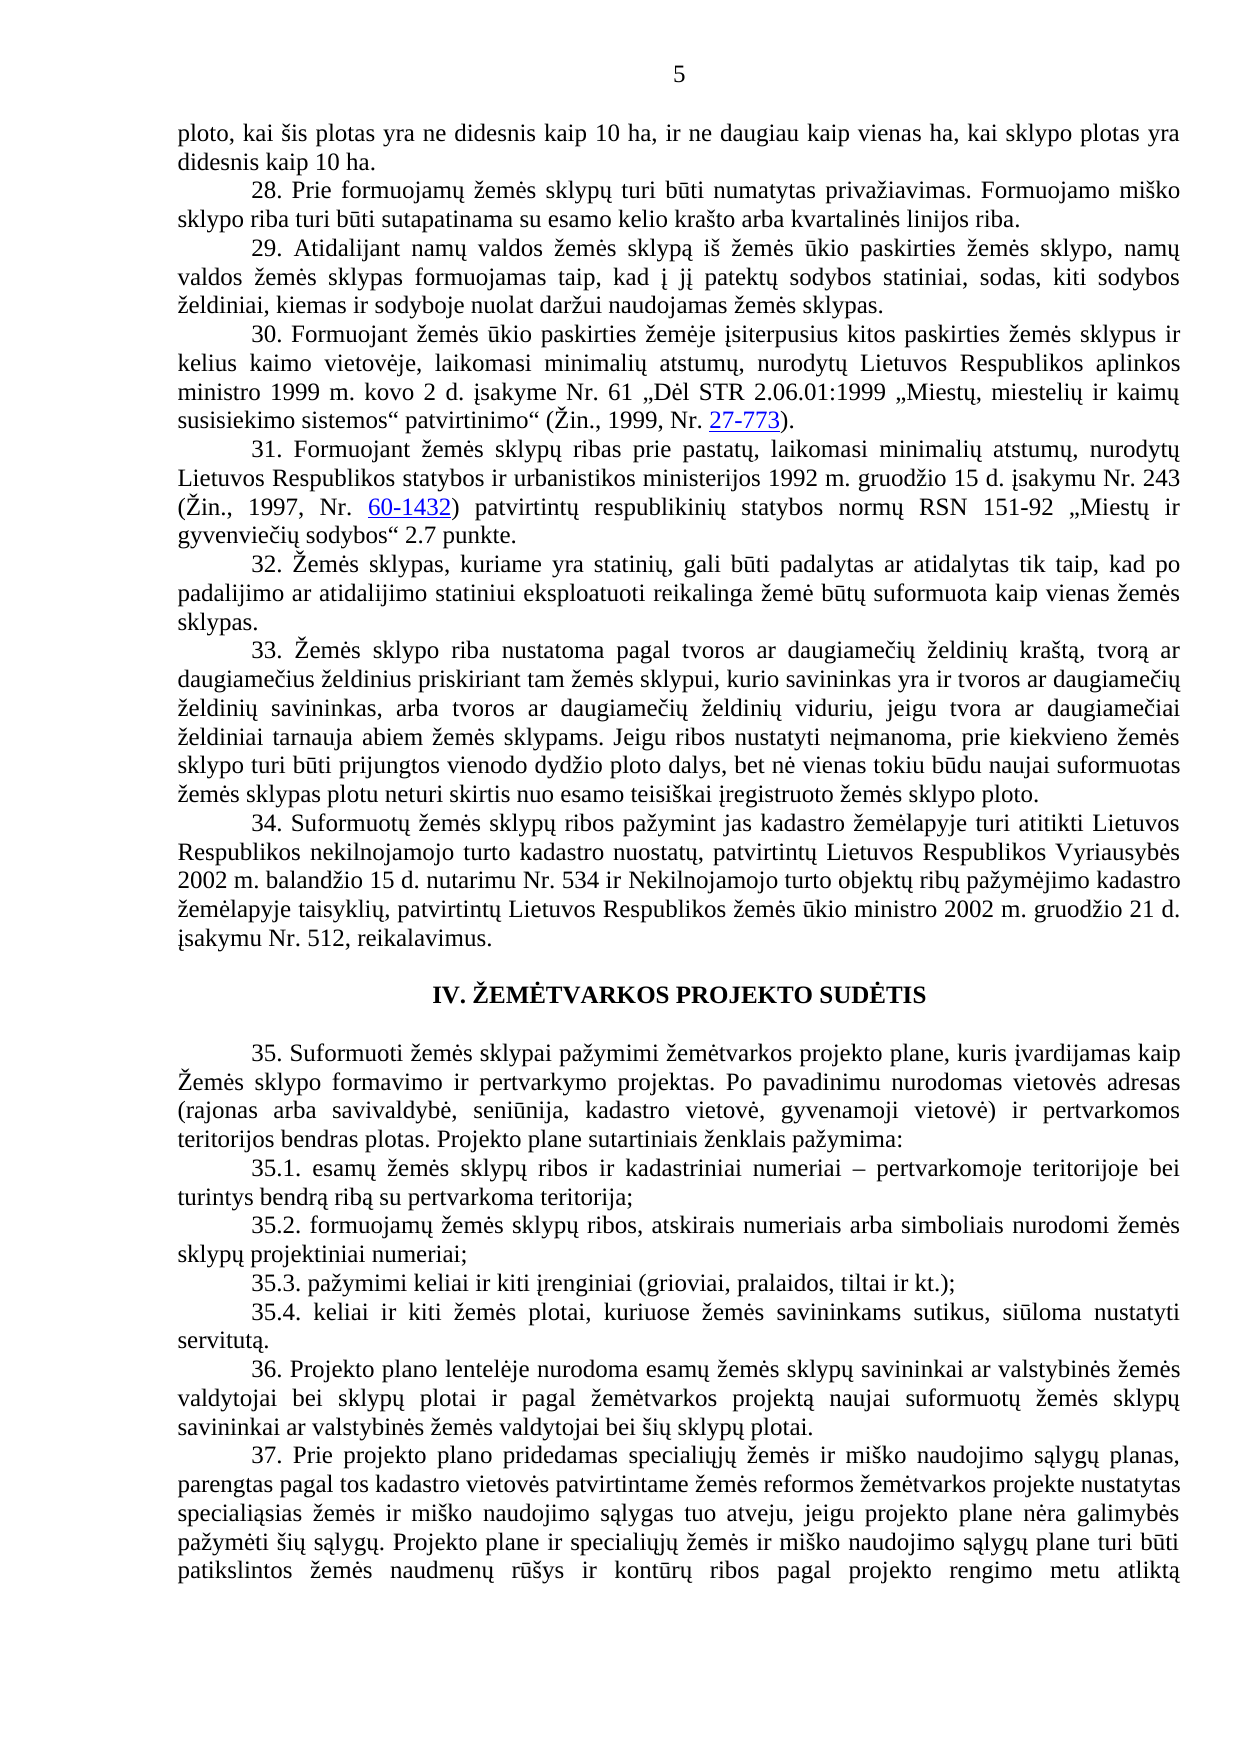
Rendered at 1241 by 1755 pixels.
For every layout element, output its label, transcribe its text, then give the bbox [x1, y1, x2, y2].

text 35.4. keliai ir kiti žemės plotai, kuriuose žemės savininkams sutikus, siūloma nustatyti servitutą. [177, 1297, 1181, 1354]
text 37. Prie projekto plano pridedamas specialiųjų žemės ir miško naudojimo sąlygų planas, parengtas pagal tos kadastro vietovės patvirtintame žemės reformos žemėtvarkos projekte nustatytas specialiąsias žemės ir miško naudojimo sąlygas tuo atveju, jeigu projekto plane nėra galimybės pažymėti šių sąlygų. Projekto plane ir specialiųjų žemės ir miško naudojimo sąlygų plane turi būti patikslintos žemės naudmenų rūšys ir kontūrų ribos pagal projekto rengimo metu atliktą [177, 1441, 1181, 1584]
text 36. Projekto plano lentelėje nurodoma esamų žemės sklypų savininkai ar valstybinės žemės valdytojai bei sklypų plotai ir pagal žemėtvarkos projektą naujai suformuotų žemės sklypų savininkai ar valstybinės žemės valdytojai bei šių sklypų plotai. [177, 1354, 1181, 1441]
text 28. Prie formuojamų žemės sklypų turi būti numatytas privažiavimas. Formuojamo miško sklypo riba turi būti sutapatinama su esamo kelio krašto arba kvartalinės linijos riba. [177, 176, 1181, 233]
text IV. ŽEMĖTVARKOS PROJEKTO SUDĖTIS [177, 981, 1181, 1009]
text 31. Formuojant žemės sklypų ribas prie pastatų, laikomasi minimalių atstumų, nurodytų Lietuvos Respublikos statybos ir urbanistikos ministerijos 1992 m. gruodžio 15 d. įsakymu Nr. 243 (Žin., 1997, Nr. 60-1432) patvirtintų respublikinių statybos normų RSN 151-92 „Miestų ir gyvenviečių sodybos“ 2.7 punkte. [177, 434, 1181, 549]
text 35.1. esamų žemės sklypų ribos ir kadastriniai numeriai – pertvarkomoje teritorijoje bei turintys bendrą ribą su pertvarkoma teritorija; [177, 1153, 1181, 1211]
text 32. Žemės sklypas, kuriame yra statinių, gali būti padalytas ar atidalytas tik taip, kad po padalijimo ar atidalijimo statiniui eksploatuoti reikalinga žemė būtų suformuota kaip vienas žemės sklypas. [177, 549, 1181, 636]
text 35.2. formuojamų žemės sklypų ribos, atskirais numeriais arba simboliais nurodomi žemės sklypų projektiniai numeriai; [177, 1211, 1181, 1268]
text 33. Žemės sklypo riba nustatoma pagal tvoros ar daugiamečių želdinių kraštą, tvorą ar daugiamečius želdinius priskiriant tam žemės sklypui, kurio savininkas yra ir tvoros ar daugiamečių želdinių savininkas, arba tvoros ar daugiamečių želdinių viduriu, jeigu tvora ar daugiamečiai želdiniai tarnauja abiem žemės sklypams. Jeigu ribos nustatyti neįmanoma, prie kiekvieno žemės sklypo turi būti prijungtos vienodo dydžio ploto dalys, bet nė vienas tokiu būdu naujai suformuotas žemės sklypas plotu neturi skirtis nuo esamo teisiškai įregistruoto žemės sklypo ploto. [177, 636, 1181, 808]
text 34. Suformuotų žemės sklypų ribos pažymint jas kadastro žemėlapyje turi atitikti Lietuvos Respublikos nekilnojamojo turto kadastro nuostatų, patvirtintų Lietuvos Respublikos Vyriausybės 2002 m. balandžio 15 d. nutarimu Nr. 534 ir Nekilnojamojo turto objektų ribų pažymėjimo kadastro žemėlapyje taisyklių, patvirtintų Lietuvos Respublikos žemės ūkio ministro 2002 m. gruodžio 21 d. įsakymu Nr. 512, reikalavimus. [177, 808, 1181, 952]
text ploto, kai šis plotas yra ne didesnis kaip 10 ha, ir ne daugiau kaip vienas ha, kai sklypo plotas yra didesnis kaip 10 ha. [177, 118, 1181, 176]
text 35. Suformuoti žemės sklypai pažymimi žemėtvarkos projekto plane, kuris įvardijamas kaip Žemės sklypo formavimo ir pertvarkymo projektas. Po pavadinimu nurodomas vietovės adresas (rajonas arba savivaldybė, seniūnija, kadastro vietovė, gyvenamoji vietovė) ir pertvarkomos teritorijos bendras plotas. Projekto plane sutartiniais ženklais pažymima: [177, 1038, 1181, 1153]
text 30. Formuojant žemės ūkio paskirties žemėje įsiterpusius kitos paskirties žemės sklypus ir kelius kaimo vietovėje, laikomasi minimalių atstumų, nurodytų Lietuvos Respublikos aplinkos ministro 1999 m. kovo 2 d. įsakyme Nr. 61 „Dėl STR 2.06.01:1999 „Miestų, miestelių ir kaimų susisiekimo sistemos“ patvirtinimo“ (Žin., 1999, Nr. 27-773). [177, 319, 1181, 434]
text 35.3. pažymimi keliai ir kiti įrenginiai (grioviai, pralaidos, tiltai ir kt.); [177, 1268, 1181, 1297]
text 29. Atidalijant namų valdos žemės sklypą iš žemės ūkio paskirties žemės sklypo, namų valdos žemės sklypas formuojamas taip, kad į jį patektų sodybos statiniai, sodas, kiti sodybos želdiniai, kiemas ir sodyboje nuolat daržui naudojamas žemės sklypas. [177, 233, 1181, 319]
